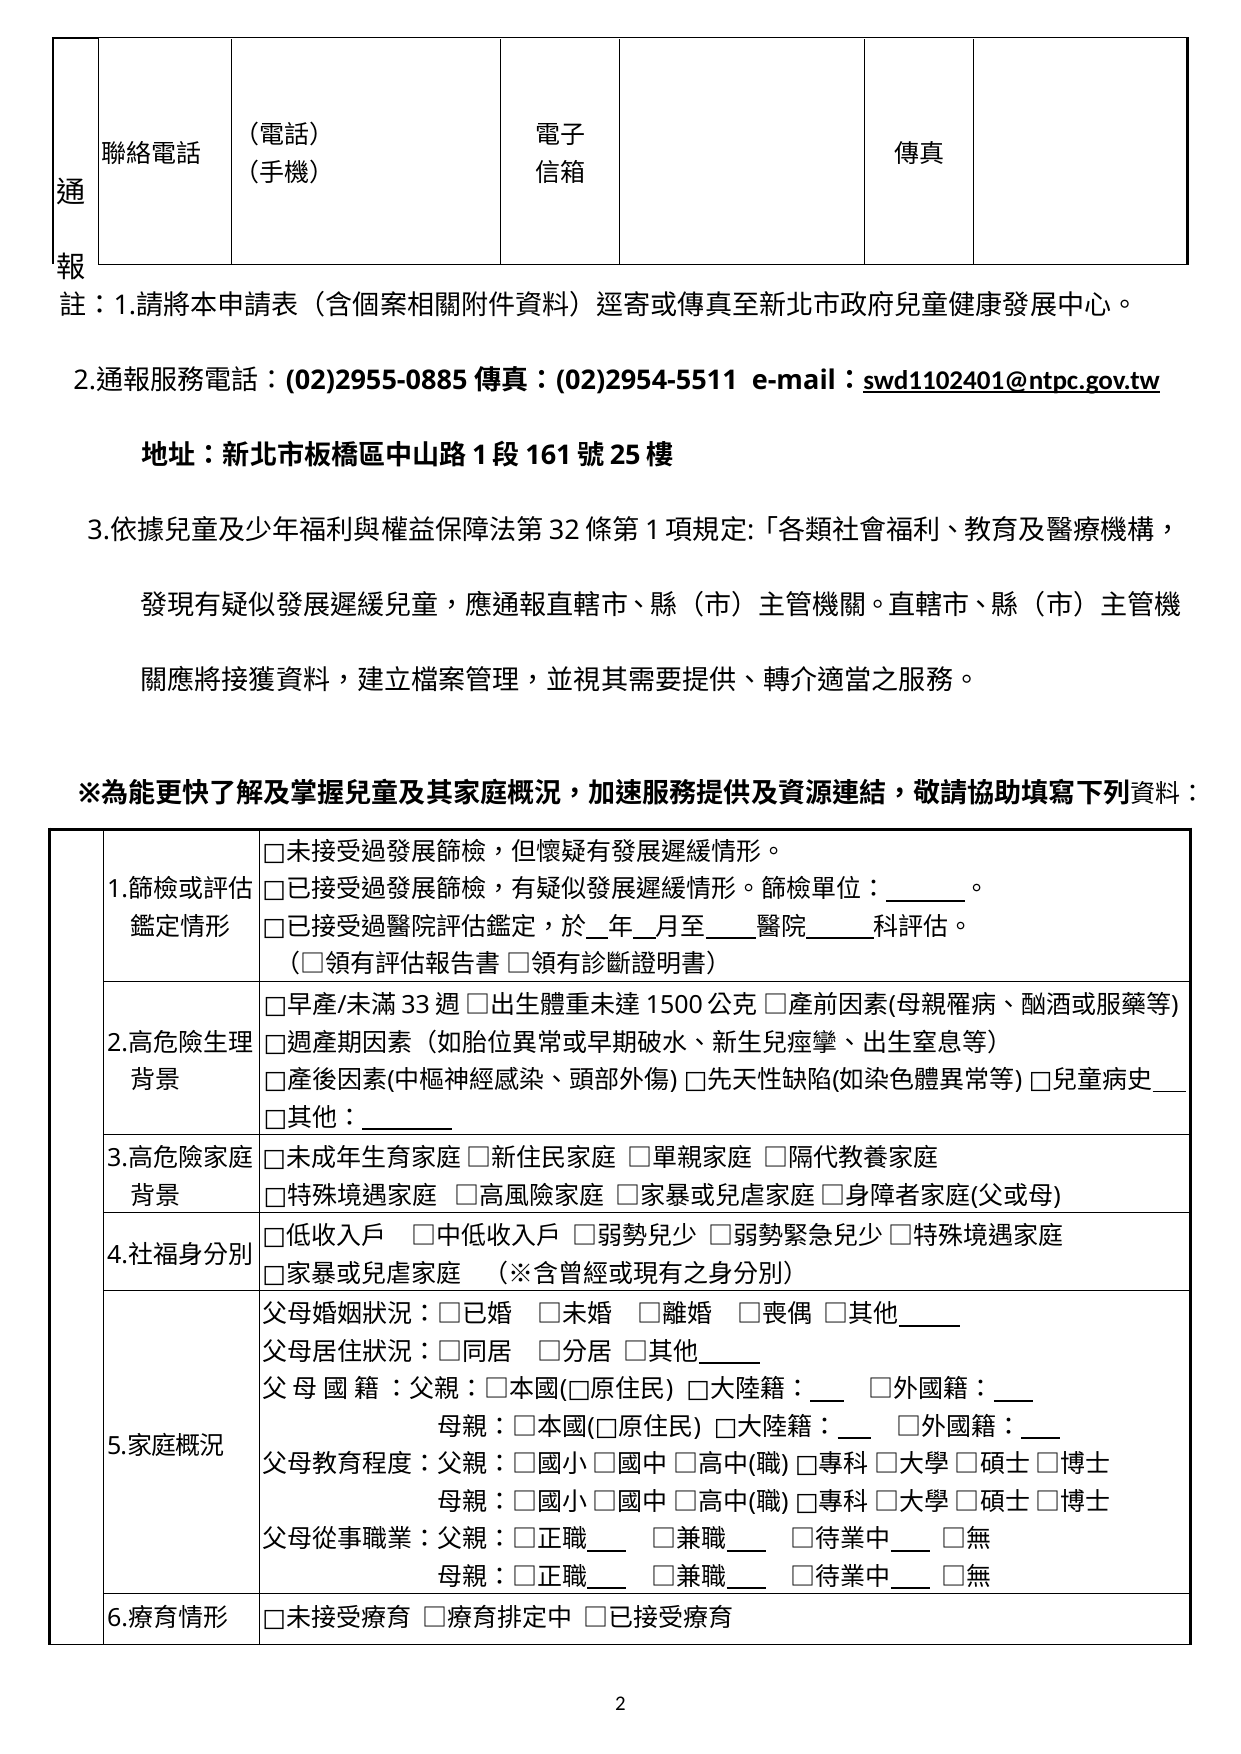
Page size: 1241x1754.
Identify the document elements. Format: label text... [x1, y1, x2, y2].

table_cell 傳真 [864, 38, 973, 264]
table_cell 3.高危險家庭背景 [104, 1135, 259, 1212]
text 2.通報服務電話：(02)2955-0885 傳真：(02)2954-5511 e-mail：swd1102401@ntpc.gov.tw [59, 340, 1181, 415]
table_cell □未成年生育家庭 □新住民家庭 □單親家庭 □隔代教養家庭 □特殊境遇家庭 □高風險家庭 □家暴或兒虐家庭 □身障者家庭(父或母) [260, 1135, 1189, 1212]
table_cell □未接受療育 □療育排定中 □已接受療育 [260, 1594, 1189, 1643]
table_cell [974, 38, 1186, 264]
table_cell 5.家庭概況 [104, 1291, 259, 1593]
text ※為能更快了解及掌握兒童及其家庭概況，加速服務提供及資源連結，敬請協助填寫下列資料： [78, 753, 1181, 828]
table_cell （電話） （手機） [231, 38, 501, 264]
table_cell 聯絡電話 [99, 38, 231, 264]
table_cell 6.療育情形 [104, 1594, 259, 1643]
table_header 其他相關資訊 [51, 831, 103, 1643]
table_cell 電子 信箱 [501, 38, 619, 264]
table_cell 2.高危險生理背景 [104, 982, 259, 1134]
table_cell 父母婚姻狀況：□已婚 □未婚 □離婚 □喪偶 □其他 父母居住狀況：□同居 □分居 □其他 父 母 國 籍 ：父親：□本國(□原住民) □大陸籍： □外國籍： 母親：□本國(□原住民) □大陸籍： □外國籍： 父母教育程度：父親：□國小 □國中 □高中(職) □專科 □大學 □碩士 □博士 母親：□國小 □國中 □高中(職) □專科 □大學 □碩士 □博士 父母從事職業：父親：□正職 □兼職 □待業中 □無 母親：□正職 □兼職 □待業中 □無 [260, 1291, 1189, 1593]
text 3.依據兒童及少年福利與權益保障法第32條第1項規定:「各類社會福利、教育及醫療機構，發現有疑似發展遲緩兒童，應通報直轄市、縣（市）主管機關。直轄市、縣（市）主管機關應將接獲資料，建立檔案管理，並視其需要提供、轉介適當之服務。 [59, 490, 1181, 715]
table_cell [619, 38, 864, 264]
text 地址：新北市板橋區中山路1段161號25樓 [128, 415, 1181, 490]
text 註：1.請將本申請表（含個案相關附件資料）逕寄或傳真至新北市政府兒童健康發展中心。 [59, 265, 1181, 340]
table_cell 4.社福身分別 [104, 1213, 259, 1290]
table_header □未接受過發展篩檢，但懷疑有發展遲緩情形。 □已接受過發展篩檢，有疑似發展遲緩情形。篩檢單位： 。 □已接受過醫院評估鑑定，於 年 月至 醫院 科評估。 （□領有評估報告書 □領有診斷證明書） [260, 831, 1189, 981]
table_cell □早產/未滿33週 □出生體重未達1500公克 □產前因素(母親罹病、酗酒或服藥等) □週產期因素（如胎位異常或早期破水、新生兒痙攣、出生窒息等） □產後因素(中樞神經感染、頭部外傷) □先天性缺陷(如染色體異常等) □兒童病史 □其他： [260, 982, 1189, 1134]
table_cell □低收入戶 □中低收入戶 □弱勢兒少 □弱勢緊急兒少 □特殊境遇家庭 □家暴或兒虐家庭 （※含曾經或現有之身分別） [260, 1213, 1189, 1290]
table_cell 通 報 人 [54, 39, 98, 264]
table_header 1.篩檢或評估鑑定情形 [104, 831, 259, 981]
